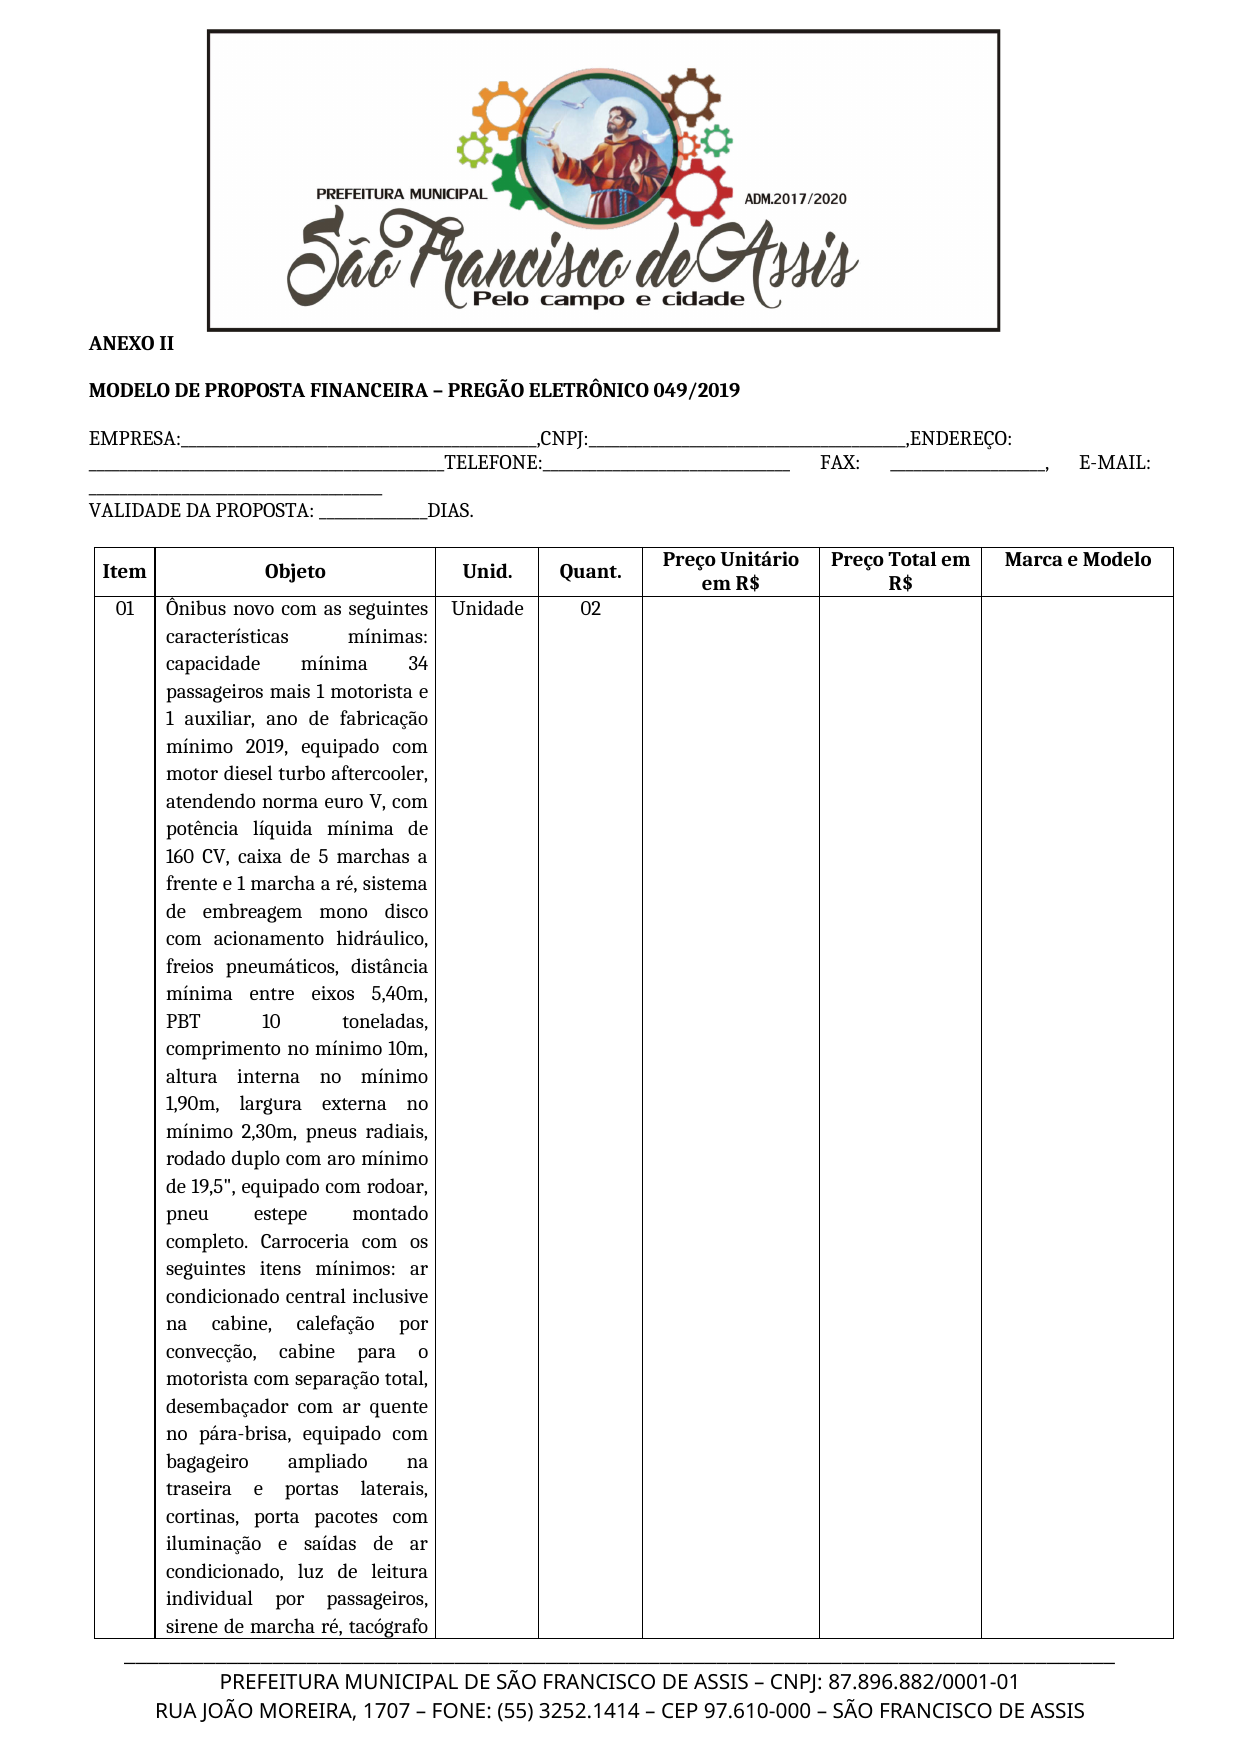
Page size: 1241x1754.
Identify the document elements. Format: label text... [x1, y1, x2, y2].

table_header Unid. [436, 548, 538, 596]
text EMPRESA:______________________________________________,CNPJ:_________________________________________,ENDEREÇO: ______________________________________________TELEFONE:________________________________ FAX: ____________________, E-MAIL: ______________________________________ [89, 427, 1152, 499]
text VALIDADE DA PROPOSTA: ______________DIAS. [89, 499, 1152, 523]
table_header Marca e Modelo [982, 548, 1173, 596]
table_cell 01 [95, 597, 154, 1638]
table_header Objeto [156, 548, 435, 596]
table_cell [820, 597, 981, 1638]
table_header Item [95, 548, 154, 596]
table_cell Ônibus novo com as seguintes características mínimas: capacidade mínima 34 passageiros mais 1 motorista e 1 auxiliar, ano de fabricação mínimo 2019, equipado com motor diesel turbo aftercooler, atendendo norma euro V, com potência líquida mínima de 160 CV, caixa de 5 marchas a frente e 1 marcha a ré, sistema de embreagem mono disco com acionamento hidráulico, freios pneumáticos, distância mínima entre eixos 5,40m, PBT 10 toneladas, comprimento no mínimo 10m, altura interna no mínimo 1,90m, largura externa no mínimo 2,30m, pneus radiais, rodado duplo com aro mínimo de 19,5", equipado com rodoar, pneu estepe montado completo. Carroceria com os seguintes itens mínimos: ar condicionado central inclusive na cabine, calefação por convecção, cabine para o motorista com separação total, desembaçador com ar quente no pára-brisa, equipado com bagageiro ampliado na traseira e portas laterais, cortinas, porta pacotes com iluminação e saídas de ar condicionado, luz de leitura individual por passageiros, sirene de marcha ré, tacógrafo [156, 597, 435, 1638]
table_cell Unidade [436, 597, 538, 1638]
table_header Preço Unitário em R$ [643, 548, 819, 596]
table_header Quant. [539, 548, 642, 596]
table_cell [643, 597, 819, 1638]
table_cell [982, 597, 1173, 1638]
table_header Preço Total em R$ [820, 548, 981, 596]
text ANEXO II [89, 331, 1152, 355]
table_cell 02 [539, 597, 642, 1638]
text MODELO DE PROPOSTA FINANCEIRA – PREGÃO ELETRÔNICO 049/2019 [89, 379, 1152, 403]
